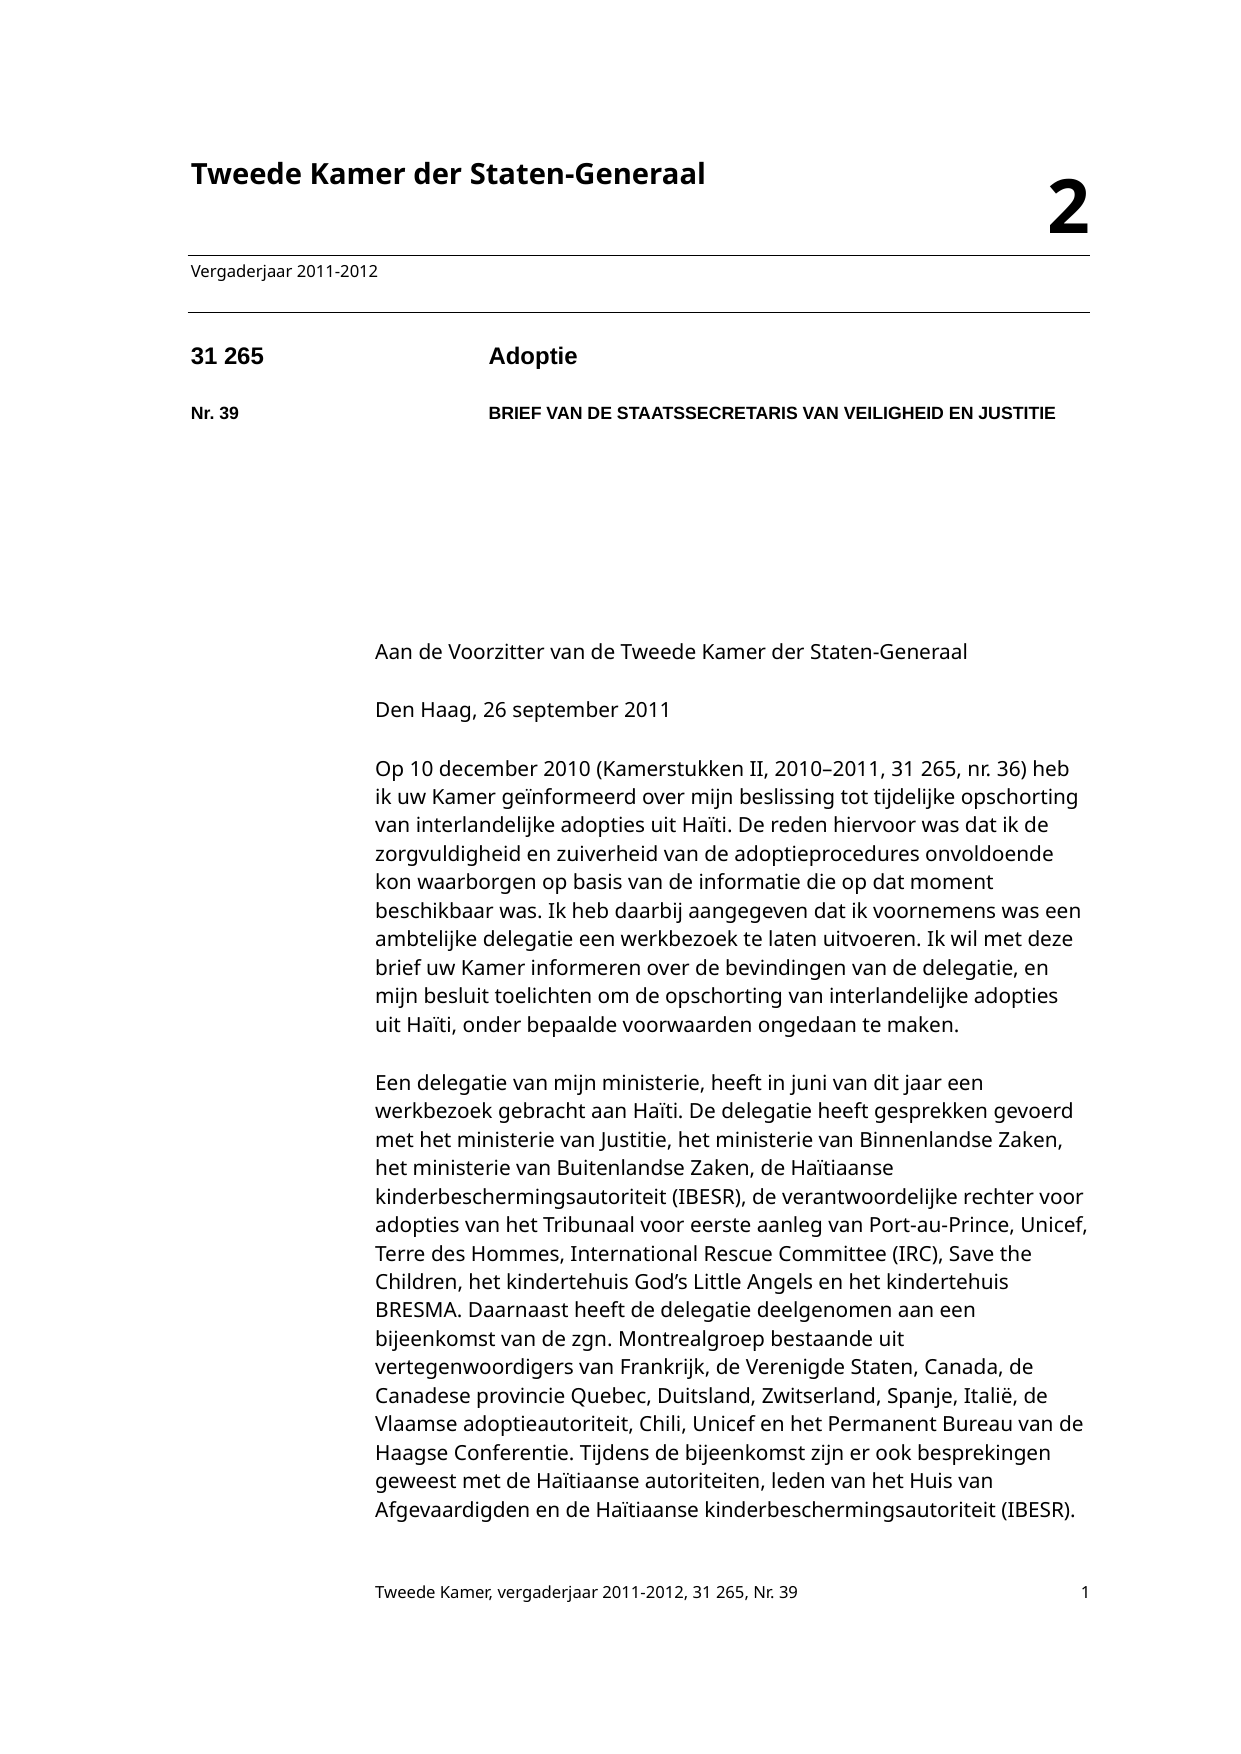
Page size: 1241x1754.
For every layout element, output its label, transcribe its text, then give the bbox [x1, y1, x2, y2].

table_header 2 [910, 150, 1090, 255]
table_cell 31 265 [188, 339, 485, 399]
table_cell Nr. 39 [188, 399, 485, 518]
table_cell [485, 313, 1090, 339]
table_cell [188, 313, 485, 339]
text Op 10 december 2010 (Kamerstukken II, 2010–2011, 31 265, nr. 36) heb ik uw Kamer geïnformeerd over mijn beslissing tot tijdelijke opschorting van interlandelijke adopties uit Haïti. De reden hiervoor was dat ik de zorgvuldigheid en zuiverheid van de adoptieprocedures onvoldoende kon waarborgen op basis van de informatie die op dat moment beschikbaar was. Ik heb daarbij aangegeven dat ik voornemens was een ambtelijke delegatie een werkbezoek te laten uitvoeren. Ik wil met deze brief uw Kamer informeren over de bevindingen van de delegatie, en mijn besluit toelichten om de opschorting van interlandelijke adopties uit Haïti, onder bepaalde voorwaarden ongedaan te maken. [375, 754, 1090, 1038]
table_cell Adoptie [485, 339, 1090, 399]
table_cell BRIEF VAN DE STAATSSECRETARIS VAN VEILIGHEID EN JUSTITIE [485, 399, 1090, 518]
text Aan de Voorzitter van de Tweede Kamer der Staten-Generaal [375, 637, 1090, 665]
table_cell Vergaderjaar 2011-2012 [188, 256, 485, 312]
table_cell [485, 256, 1090, 312]
text Een delegatie van mijn ministerie, heeft in juni van dit jaar een werkbezoek gebracht aan Haïti. De delegatie heeft gesprekken gevoerd met het ministerie van Justitie, het ministerie van Binnenlandse Zaken, het ministerie van Buitenlandse Zaken, de Haïtiaanse kinderbeschermingsautoriteit (IBESR), de verantwoordelijke rechter voor adopties van het Tribunaal voor eerste aanleg van Port-au-Prince, Unicef, Terre des Hommes, International Rescue Committee (IRC), Save the Children, het kindertehuis God’s Little Angels en het kindertehuis BRESMA. Daarnaast heeft de delegatie deelgenomen aan een bijeenkomst van de zgn. Montrealgroep bestaande uit vertegenwoordigers van Frankrijk, de Verenigde Staten, Canada, de Canadese provincie Quebec, Duitsland, Zwitserland, Spanje, Italië, de Vlaamse adoptieautoriteit, Chili, Unicef en het Permanent Bureau van de Haagse Conferentie. Tijdens de bijeenkomst zijn er ook besprekingen geweest met de Haïtiaanse autoriteiten, leden van het Huis van Afgevaardigden en de Haïtiaanse kinderbeschermingsautoriteit (IBESR). [375, 1068, 1090, 1523]
text Den Haag, 26 september 2011 [375, 695, 1090, 724]
table_header Tweede Kamer der Staten-Generaal [188, 150, 909, 255]
